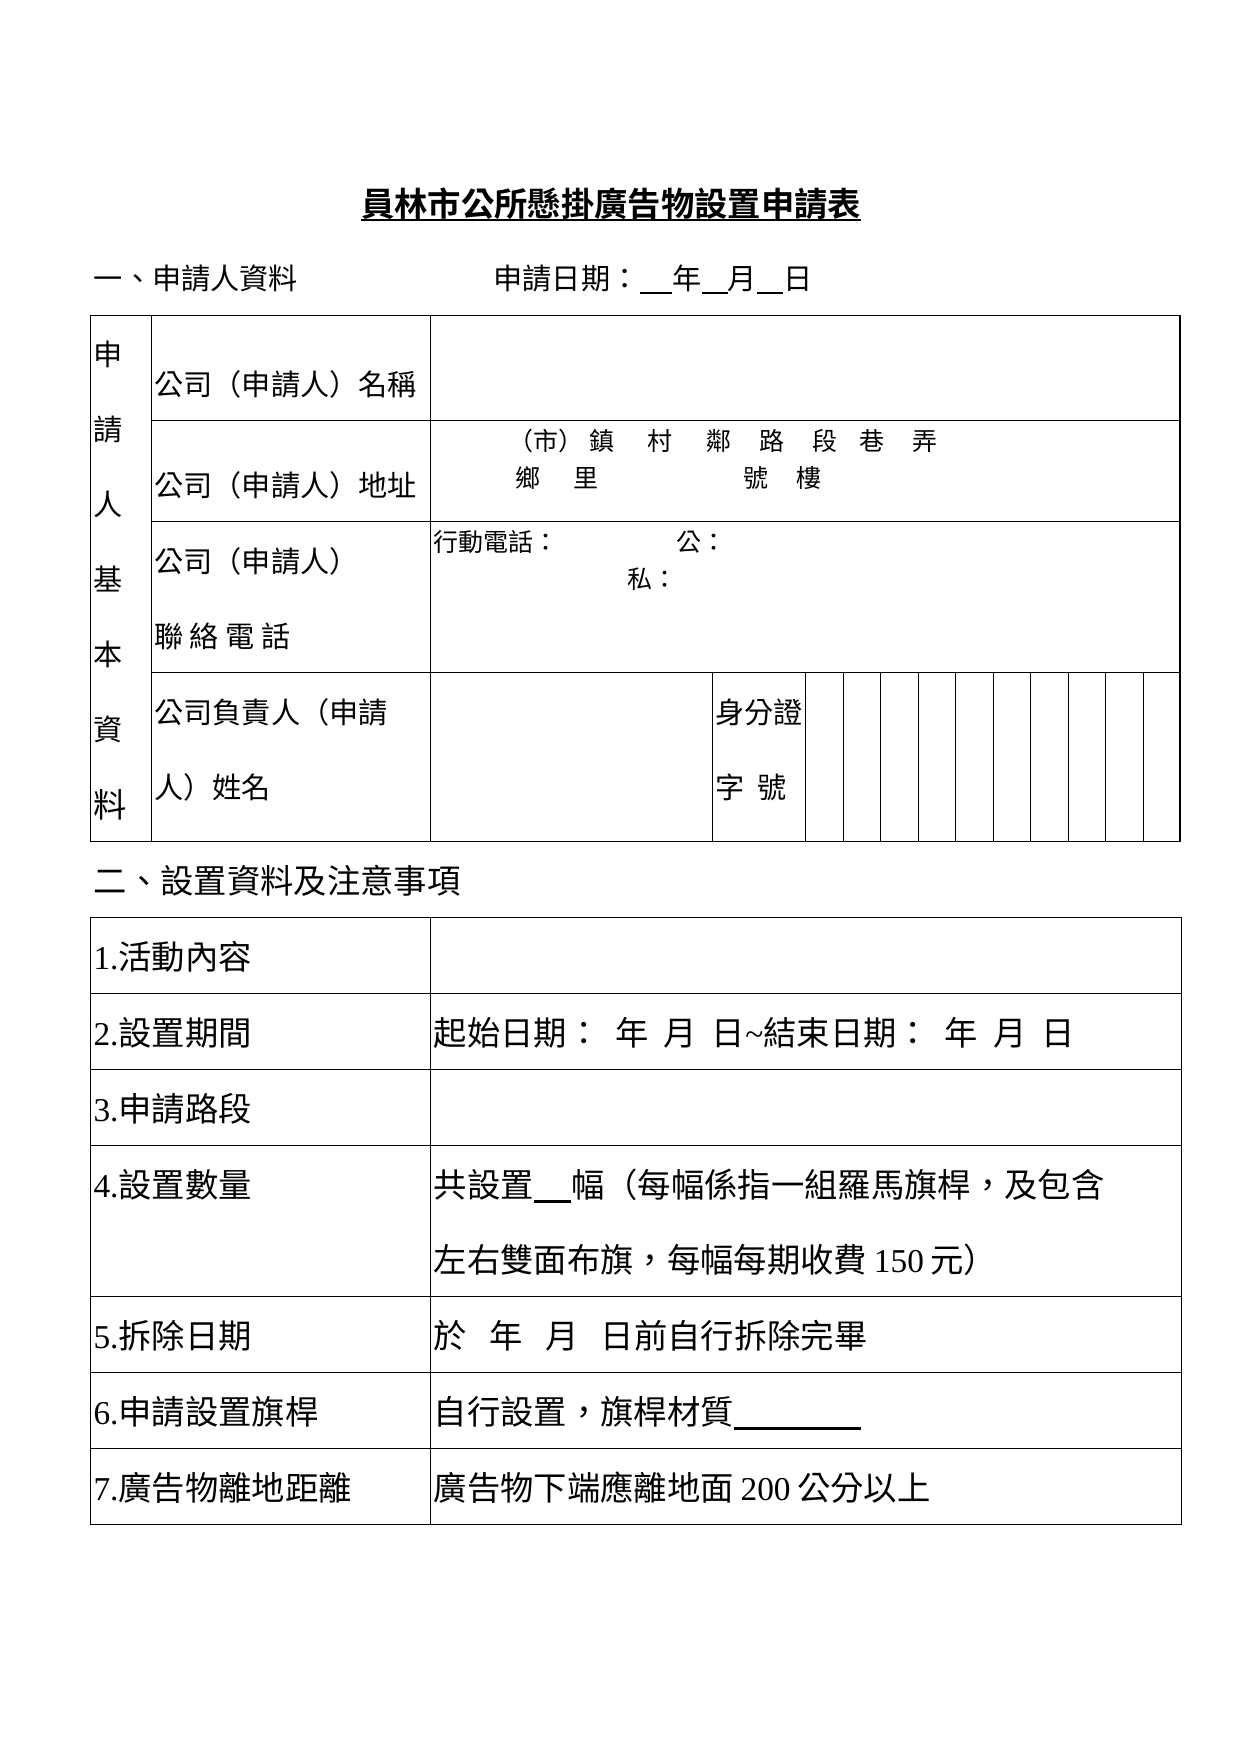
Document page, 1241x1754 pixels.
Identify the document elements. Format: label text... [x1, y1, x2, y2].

table_cell [881, 673, 918, 841]
table_cell 公司（申請人） 聯 絡 電 話 [152, 522, 430, 672]
table_cell [994, 673, 1030, 841]
table_cell 廣告物下端應離地面200公分以上 [431, 1449, 1181, 1524]
table_header 1.活動內容 [91, 918, 430, 993]
text 二、設置資料及注意事項 [94, 842, 1240, 917]
text 員林市公所懸掛廣告物設置申請表 [94, 164, 1240, 239]
table_cell [1031, 673, 1068, 841]
table_cell 4.設置數量 [91, 1146, 430, 1296]
table_header 公司（申請人）名稱 [152, 316, 430, 420]
text 一、申請人資料 申請日期： 年 月 日 [94, 239, 1240, 314]
table_cell [1106, 673, 1143, 841]
table_cell 6.申請設置旗桿 [91, 1373, 430, 1448]
table_cell 身分證 字 號 [713, 673, 805, 841]
table_header 申 請 人 基 本 資 料 [91, 316, 151, 841]
table_cell [431, 673, 712, 841]
table_cell （市） 鎮 村 鄰 路 段 巷 弄 鄉 里 號 樓 [431, 421, 1179, 521]
table_cell [431, 1070, 1181, 1145]
table_cell 公司負責人（申請 人）姓名 [152, 673, 430, 841]
table_cell 7.廣告物離地距離 [91, 1449, 430, 1524]
table_cell 起始日期： 年 月 日~結束日期： 年 月 日 [431, 994, 1181, 1069]
table_cell 2.設置期間 [91, 994, 430, 1069]
table_cell 5.拆除日期 [91, 1297, 430, 1372]
table_cell [1144, 673, 1179, 841]
table_cell 3.申請路段 [91, 1070, 430, 1145]
table_header [431, 316, 1179, 420]
table_header [431, 918, 1181, 993]
table_cell [956, 673, 993, 841]
table_cell 行動電話： 公： 私： [431, 522, 1179, 672]
table_cell 公司（申請人）地址 [152, 421, 430, 521]
table_cell [844, 673, 880, 841]
table_cell [919, 673, 955, 841]
table_cell [806, 673, 843, 841]
table_cell [1069, 673, 1105, 841]
table_cell 自行設置，旗桿材質 [431, 1373, 1181, 1448]
table_cell 共設置 幅（每幅係指一組羅馬旗桿，及包含 左右雙面布旗，每幅每期收費150元） [431, 1146, 1181, 1296]
table_cell 於 年 月 日前自行拆除完畢 [431, 1297, 1181, 1372]
